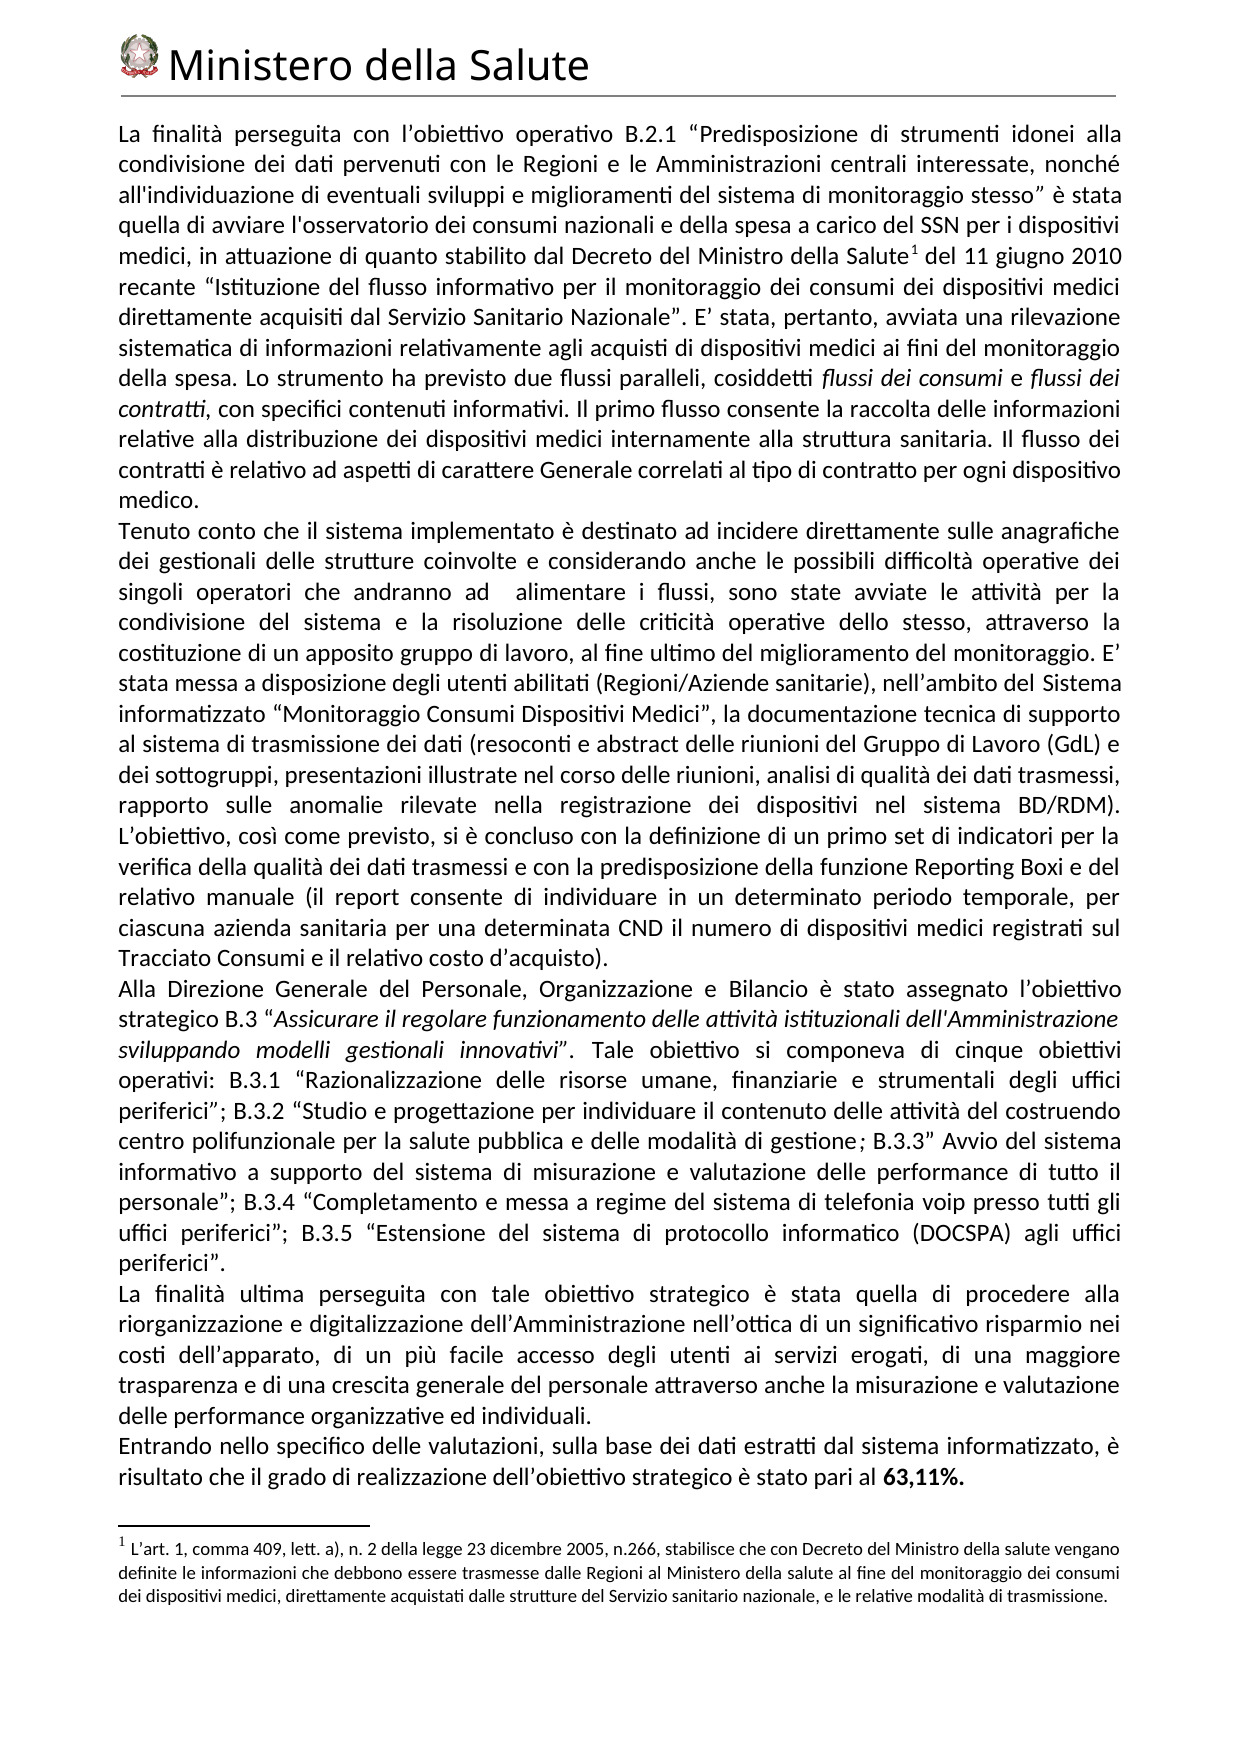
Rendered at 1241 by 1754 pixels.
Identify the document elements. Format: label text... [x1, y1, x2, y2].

text La finalità ultima perseguita con tale obiettivo strategico è stata quella di procedere alla riorganizzazione e digitalizzazione dell’Amministrazione nell’ottica di un significativo risparmio nei costi dell’apparato, di un più facile accesso degli utenti ai servizi erogati, di una maggiore trasparenza e di una crescita generale del personale attraverso anche la misurazione e valutazione delle performance organizzative ed individuali. [118, 1278, 1122, 1431]
text L’art. 1, comma 409, lett. a), n. 2 della legge 23 dicembre 2005, n.266, stabilisce che con Decreto del Ministro della salute vengano definite le informazioni che debbono essere trasmesse dalle Regioni al Ministero della salute al fine del monitoraggio dei consumi dei dispositivi medici, direttamente acquistati dalle strutture del Servizio sanitario nazionale, e le relative modalità di trasmissione. [118, 1532, 1122, 1607]
text Alla Direzione Generale del Personale, Organizzazione e Bilancio è stato assegnato l’obiettivo strategico B.3 “Assicurare il regolare funzionamento delle attività istituzionali dell'Amministrazione sviluppando modelli gestionali innovativi”. Tale obiettivo si componeva di cinque obiettivi operativi: B.3.1 “Razionalizzazione delle risorse umane, finanziarie e strumentali degli uffici periferici”; B.3.2 “Studio e progettazione per individuare il contenuto delle attività del costruendo centro polifunzionale per la salute pubblica e delle modalità di gestione; B.3.3” Avvio del sistema informativo a supporto del sistema di misurazione e valutazione delle performance di tutto il personale”; B.3.4 “Completamento e messa a regime del sistema di telefonia voip presso tutti gli uffici periferici”; B.3.5 “Estensione del sistema di protocollo informatico (DOCSPA) agli uffici periferici”. [118, 973, 1122, 1278]
text La finalità perseguita con l’obiettivo operativo B.2.1 “Predisposizione di strumenti idonei alla condivisione dei dati pervenuti con le Regioni e le Amministrazioni centrali interessate, nonché all'individuazione di eventuali sviluppi e miglioramenti del sistema di monitoraggio stesso” è stata quella di avviare l'osservatorio dei consumi nazionali e della spesa a carico del SSN per i dispositivi medici, in attuazione di quanto stabilito dal Decreto del Ministro della Salute del 11 giugno 2010 recante “Istituzione del flusso informativo per il monitoraggio dei consumi dei dispositivi medici direttamente acquisiti dal Servizio Sanitario Nazionale”. E’ stata, pertanto, avviata una rilevazione sistematica di informazioni relativamente agli acquisti di dispositivi medici ai fini del monitoraggio della spesa. Lo strumento ha previsto due flussi paralleli, cosiddetti flussi dei consumi e flussi dei contratti, con specifici contenuti informativi. Il primo flusso consente la raccolta delle informazioni relative alla distribuzione dei dispositivi medici internamente alla struttura sanitaria. Il flusso dei contratti è relativo ad aspetti di carattere Generale correlati al tipo di contratto per ogni dispositivo medico. [118, 118, 1122, 515]
picture [119, 32, 161, 80]
text Entrando nello specifico delle valutazioni, sulla base dei dati estratti dal sistema informatizzato, è risultato che il grado di realizzazione dell’obiettivo strategico è stato pari al 63,11%. [118, 1431, 1122, 1492]
text Tenuto conto che il sistema implementato è destinato ad incidere direttamente sulle anagrafiche dei gestionali delle strutture coinvolte e considerando anche le possibili difficoltà operative dei singoli operatori che andranno ad alimentare i flussi, sono state avviate le attività per la condivisione del sistema e la risoluzione delle criticità operative dello stesso, attraverso la costituzione di un apposito gruppo di lavoro, al fine ultimo del miglioramento del monitoraggio. E’ stata messa a disposizione degli utenti abilitati (Regioni/Aziende sanitarie), nell’ambito del Sistema informatizzato “Monitoraggio Consumi Dispositivi Medici”, la documentazione tecnica di supporto al sistema di trasmissione dei dati (resoconti e abstract delle riunioni del Gruppo di Lavoro (GdL) e dei sottogruppi, presentazioni illustrate nel corso delle riunioni, analisi di qualità dei dati trasmessi, rapporto sulle anomalie rilevate nella registrazione dei dispositivi nel sistema BD/RDM). L’obiettivo, così come previsto, si è concluso con la definizione di un primo set di indicatori per la verifica della qualità dei dati trasmessi e con la predisposizione della funzione Reporting Boxi e del relativo manuale (il report consente di individuare in un determinato periodo temporale, per ciascuna azienda sanitaria per una determinata CND il numero di dispositivi medici registrati sul Tracciato Consumi e il relativo costo d’acquisto). [118, 515, 1122, 973]
